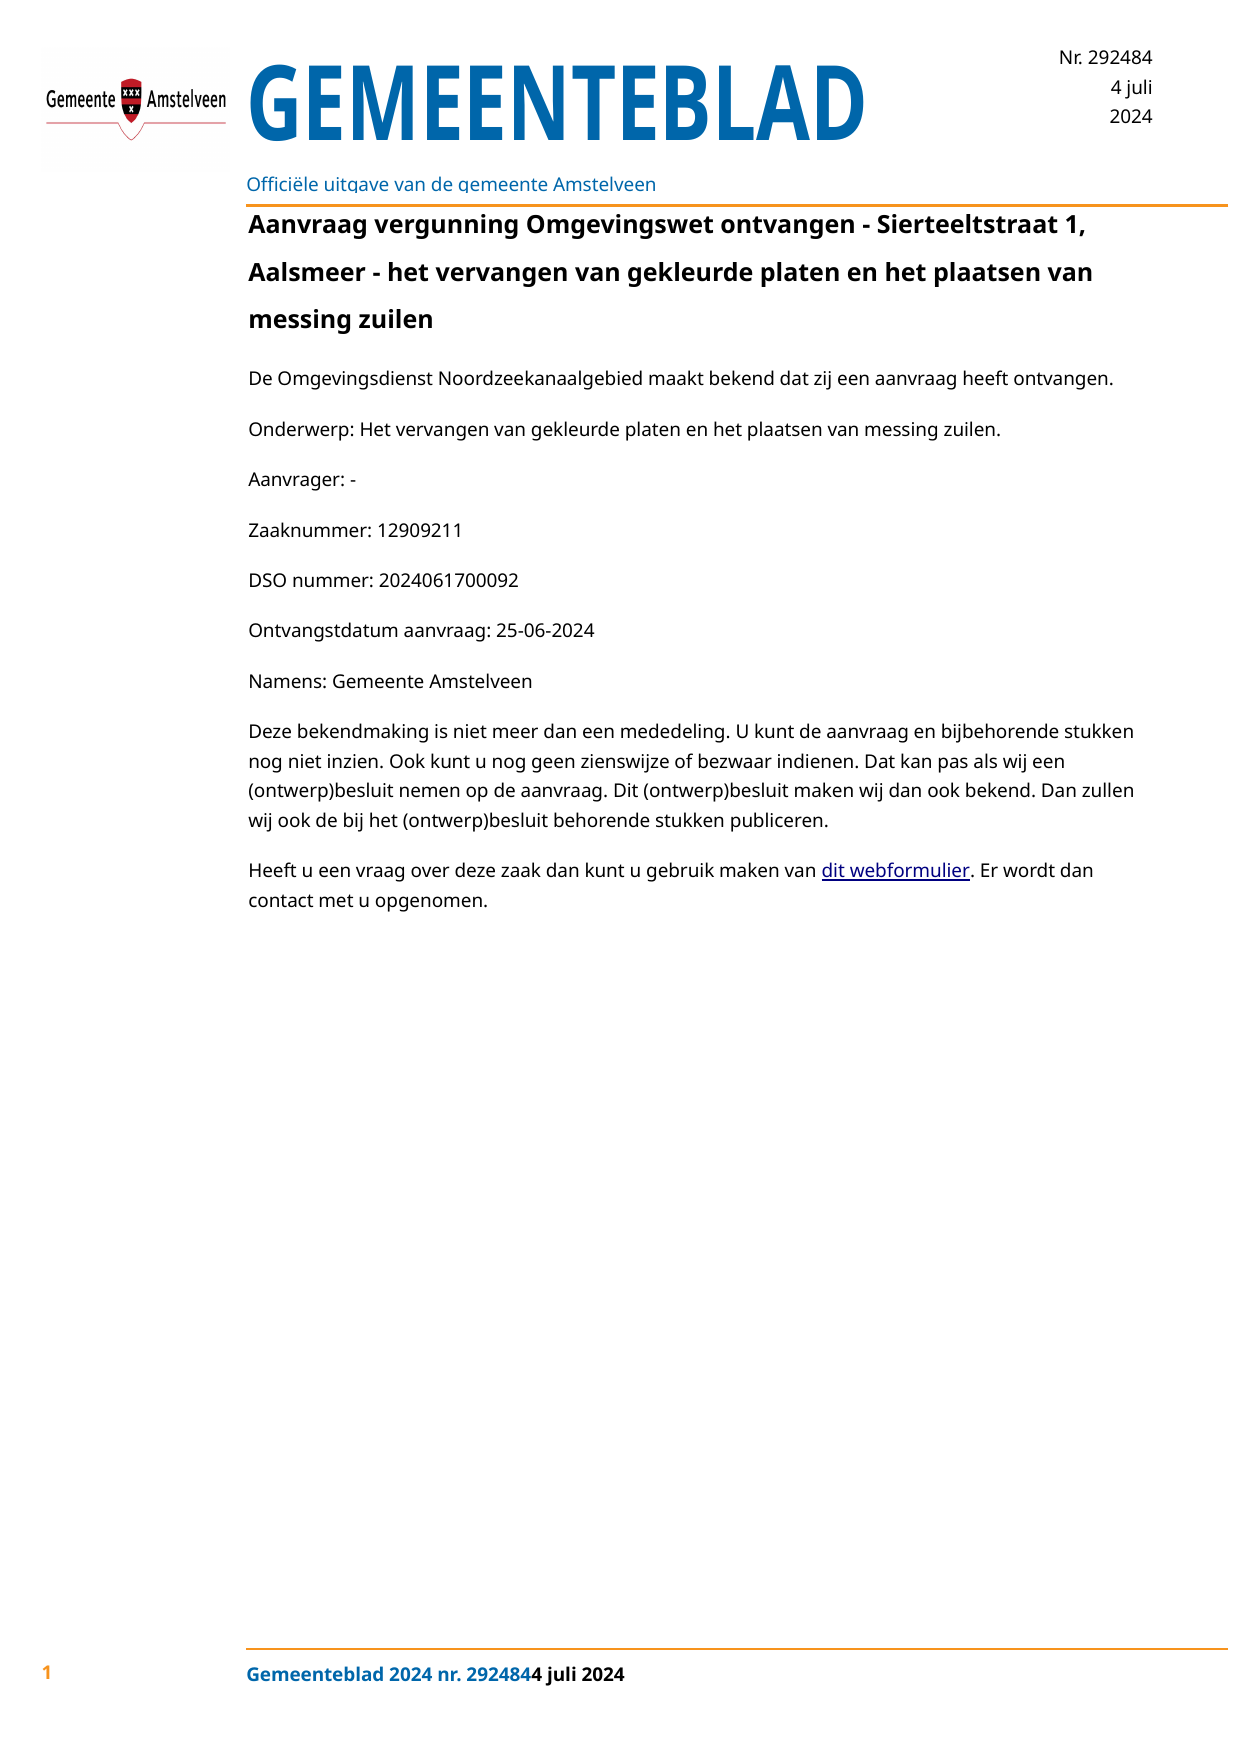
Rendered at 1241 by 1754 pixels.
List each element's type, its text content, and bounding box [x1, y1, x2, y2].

text Aanvrager: - [248, 466, 1152, 492]
text Zaaknummer: 12909211 [248, 517, 1152, 542]
text Namens: Gemeente Amstelveen [248, 668, 1152, 694]
text Ontvangstdatum aanvraag: 25-06-2024 [248, 618, 1152, 643]
picture [41, 47, 231, 172]
text Onderwerp: Het vervangen van gekleurde platen en het plaatsen van messing zuilen. [248, 416, 1152, 442]
text Deze bekendmaking is niet meer dan een mededeling. U kunt de aanvraag en bijbehorende stukken nog niet inzien. Ook kunt u nog geen zienswijze of bezwaar indienen. Dat kan pas als wij een (ontwerp)besluit nemen op de aanvraag. Dit (ontwerp)besluit maken wij dan ook bekend. Dan zullen wij ook de bij het (ontwerp)besluit behorende stukken publiceren. [248, 718, 1152, 833]
text Aanvraag vergunning Omgevingswet ontvangen - Sierteeltstraat 1, Aalsmeer - het vervangen van gekleurde platen en het plaatsen van messing zuilen [248, 207, 1152, 336]
text DSO nummer: 2024061700092 [248, 567, 1152, 593]
text Heeft u een vraag over deze zaak dan kunt u gebruik maken van dit webformulier. Er wordt dan contact met u opgenomen. [248, 858, 1152, 913]
text De Omgevingsdienst Noordzeekanaalgebied maakt bekend dat zij een aanvraag heeft ontvangen. [248, 366, 1152, 391]
